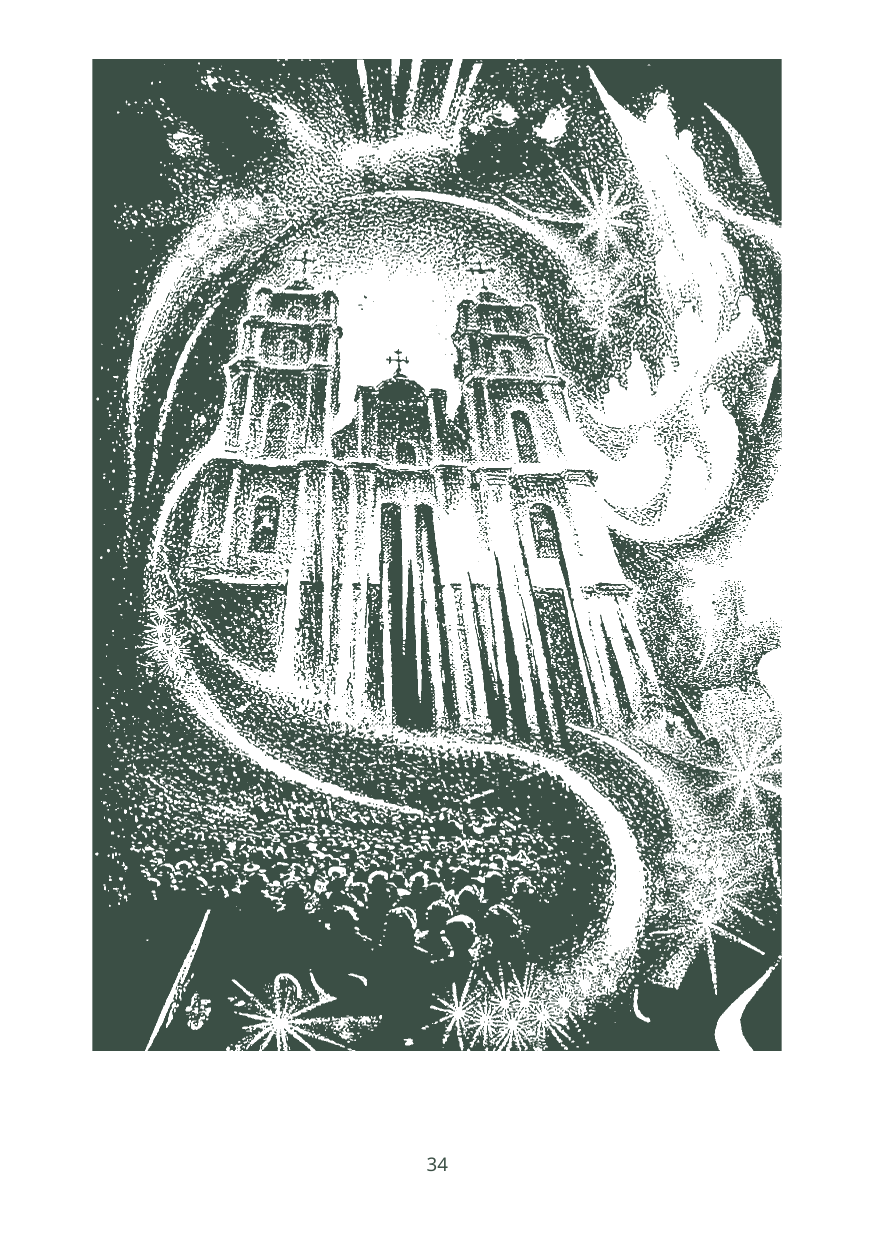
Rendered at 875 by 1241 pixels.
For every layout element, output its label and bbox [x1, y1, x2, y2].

picture [92, 59, 782, 1051]
